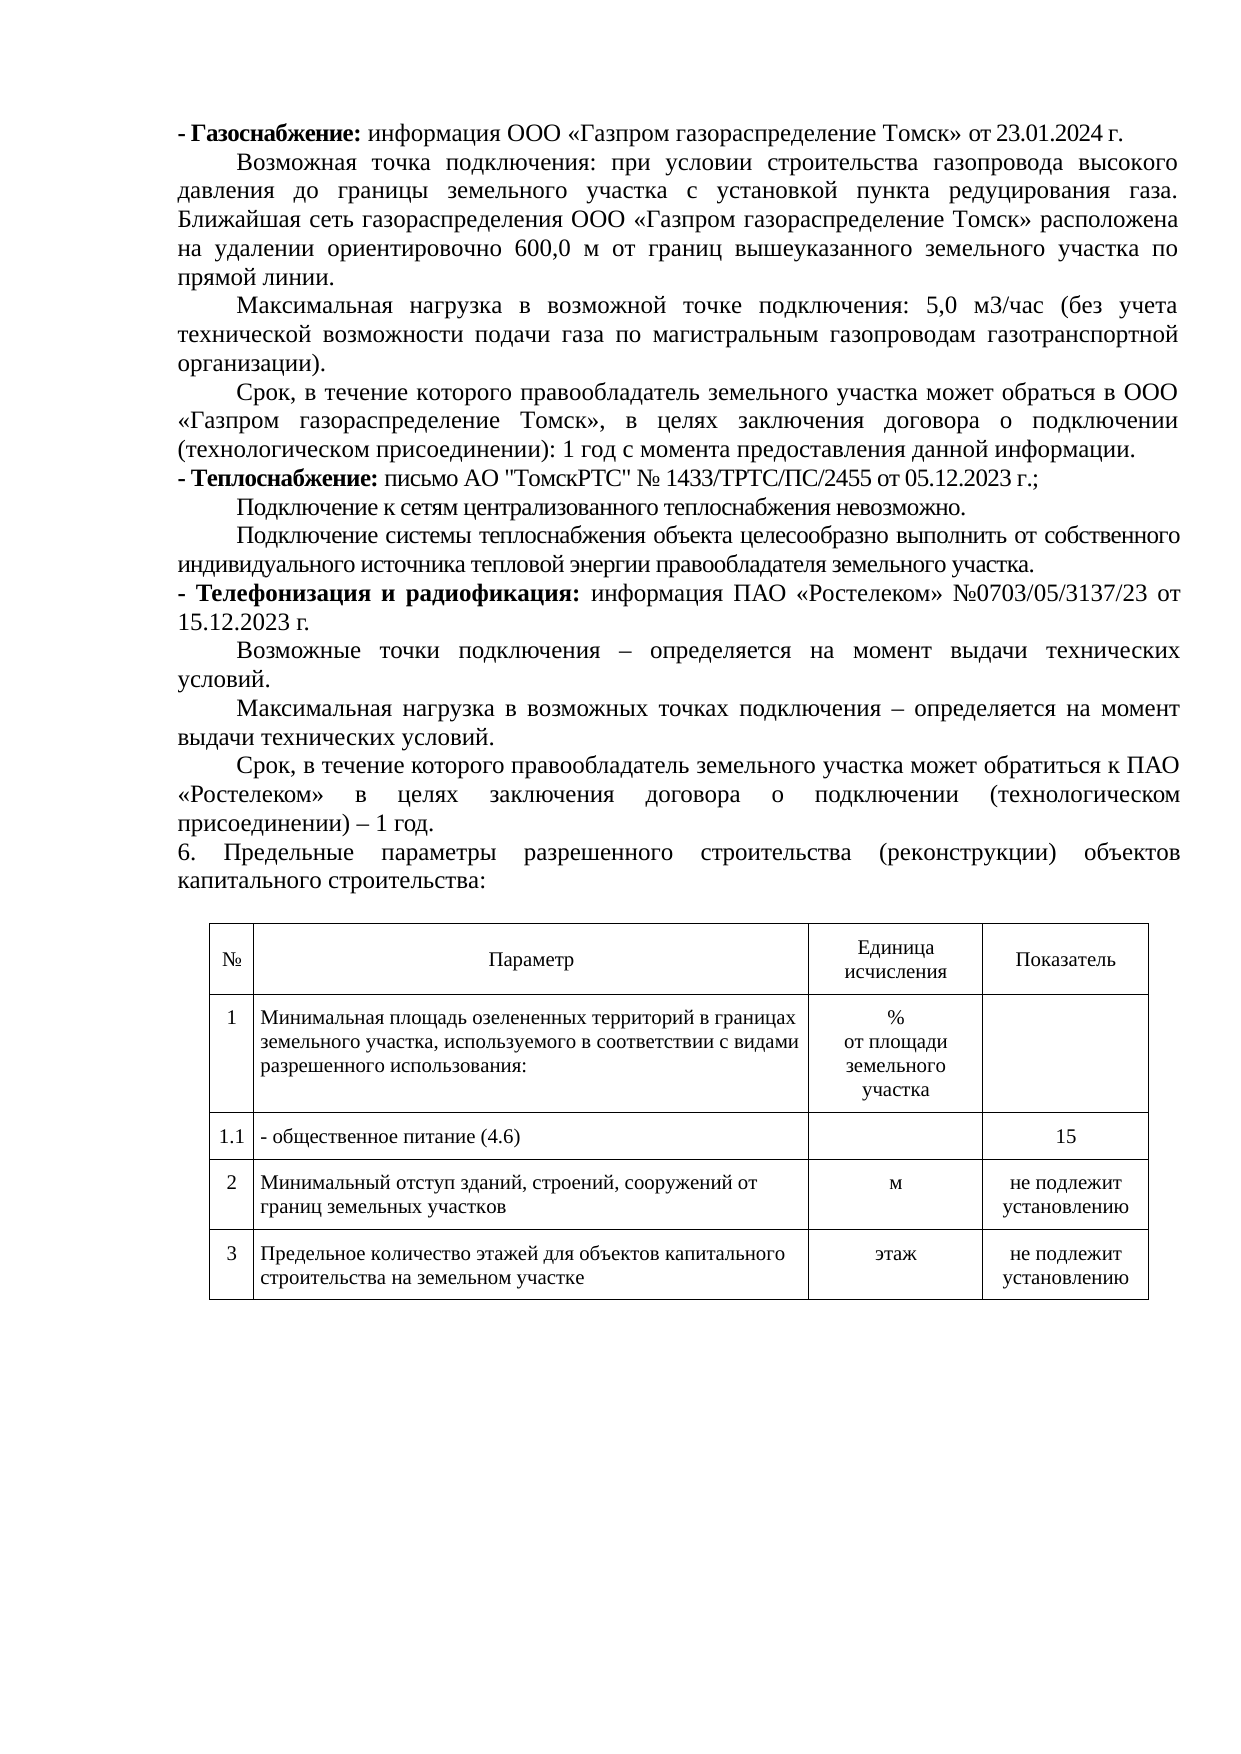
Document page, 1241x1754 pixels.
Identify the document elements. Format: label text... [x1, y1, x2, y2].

table_cell [809, 1113, 982, 1158]
table_cell не подлежит установлению [983, 1230, 1148, 1299]
text Подключение к сетям централизованного теплоснабжения невозможно. [177, 492, 1181, 521]
table_cell - общественное питание (4.6) [254, 1113, 808, 1158]
text Подключение системы теплоснабжения объекта целесообразно выполнить от собственного индивидуального источника тепловой энергии правообладателя земельного участка. [177, 521, 1181, 578]
table_header Показатель [983, 924, 1148, 993]
table_cell [983, 995, 1148, 1112]
text Срок, в течение которого правообладатель земельного участка может обраться в ООО «Газпром газораспределение Томск», в целях заключения договора о подключении (технологическом присоединении): 1 год с момента предоставления данной информации. [177, 377, 1179, 463]
text Возможная точка подключения: при условии строительства газопровода высокого давления до границы земельного участка с установкой пункта редуцирования газа. Ближайшая сеть газораспределения ООО «Газпром газораспределение Томск» расположена на удалении ориентировочно 600,0 м от границ вышеуказанного земельного участка по прямой линии. [177, 147, 1179, 291]
text Возможные точки подключения – определяется на момент выдачи технических условий. [177, 636, 1181, 693]
table_cell Минимальная площадь озелененных территорий в границах земельного участка, используемого в соответствии с видами разрешенного использования: [254, 995, 808, 1112]
table_header Параметр [254, 924, 808, 993]
table_cell 15 [983, 1113, 1148, 1158]
text 6. Предельные параметры разрешенного строительства (реконструкции) объектов капитального строительства: [177, 837, 1181, 894]
table_header Единица исчисления [809, 924, 982, 993]
table_cell 1 [210, 995, 253, 1112]
text Максимальная нагрузка в возможных точках подключения – определяется на момент выдачи технических условий. [177, 693, 1181, 751]
text Срок, в течение которого правообладатель земельного участка может обратиться к ПАО «Ростелеком» в целях заключения договора о подключении (технологическом присоединении) – 1 год. [177, 751, 1181, 837]
text Максимальная нагрузка в возможной точке подключения: 5,0 м3/час (без учета технической возможности подачи газа по магистральным газопроводам газотранспортной организации). [177, 291, 1179, 377]
table_cell м [809, 1160, 982, 1229]
table_cell Минимальный отступ зданий, строений, сооружений от границ земельных участков [254, 1160, 808, 1229]
text - Телефонизация и радиофикация: информация ПАО «Ростелеком» №0703/05/3137/23 от 15.12.2023 г. [177, 578, 1181, 636]
table_header № [210, 924, 253, 993]
table_cell не подлежит установлению [983, 1160, 1148, 1229]
table_cell 1.1 [210, 1113, 253, 1158]
text - Теплоснабжение: письмо АО "ТомскРТС" № 1433/ТРТС/ПС/2455 от 05.12.2023 г.; [177, 463, 1181, 492]
text - Газоснабжение: информация ООО «Газпром газораспределение Томск» от 23.01.2024 г. [177, 118, 1179, 147]
table_cell 2 [210, 1160, 253, 1229]
table_cell 3 [210, 1230, 253, 1299]
table_cell этаж [809, 1230, 982, 1299]
table_cell % от площади земельного участка [809, 995, 982, 1112]
table_cell Предельное количество этажей для объектов капитального строительства на земельном участке [254, 1230, 808, 1299]
